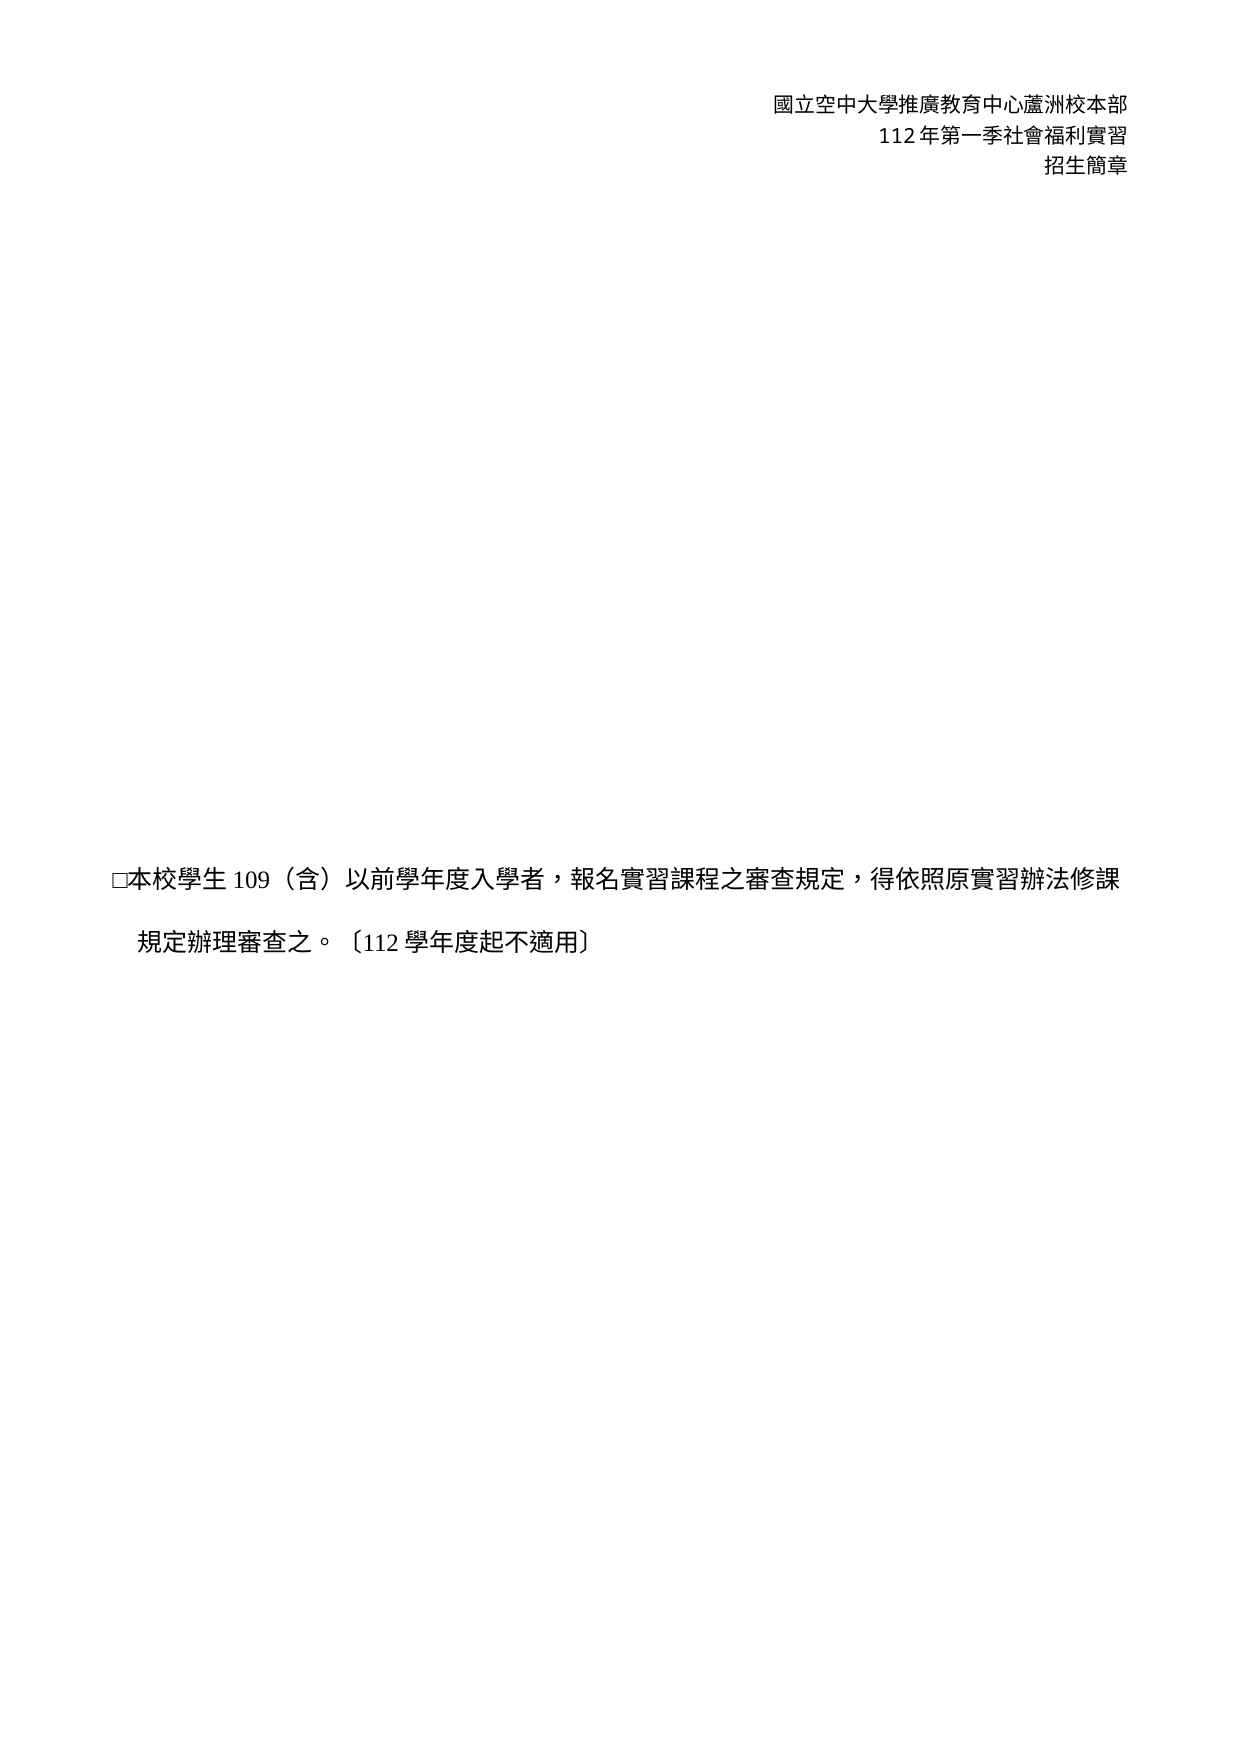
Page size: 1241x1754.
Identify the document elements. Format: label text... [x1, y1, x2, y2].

text □本校學生109（含）以前學年度入學者，報名實習課程之審查規定，得依照原實習辦法修課規定辦理審查之。〔112學年度起不適用〕 [112, 836, 1128, 961]
